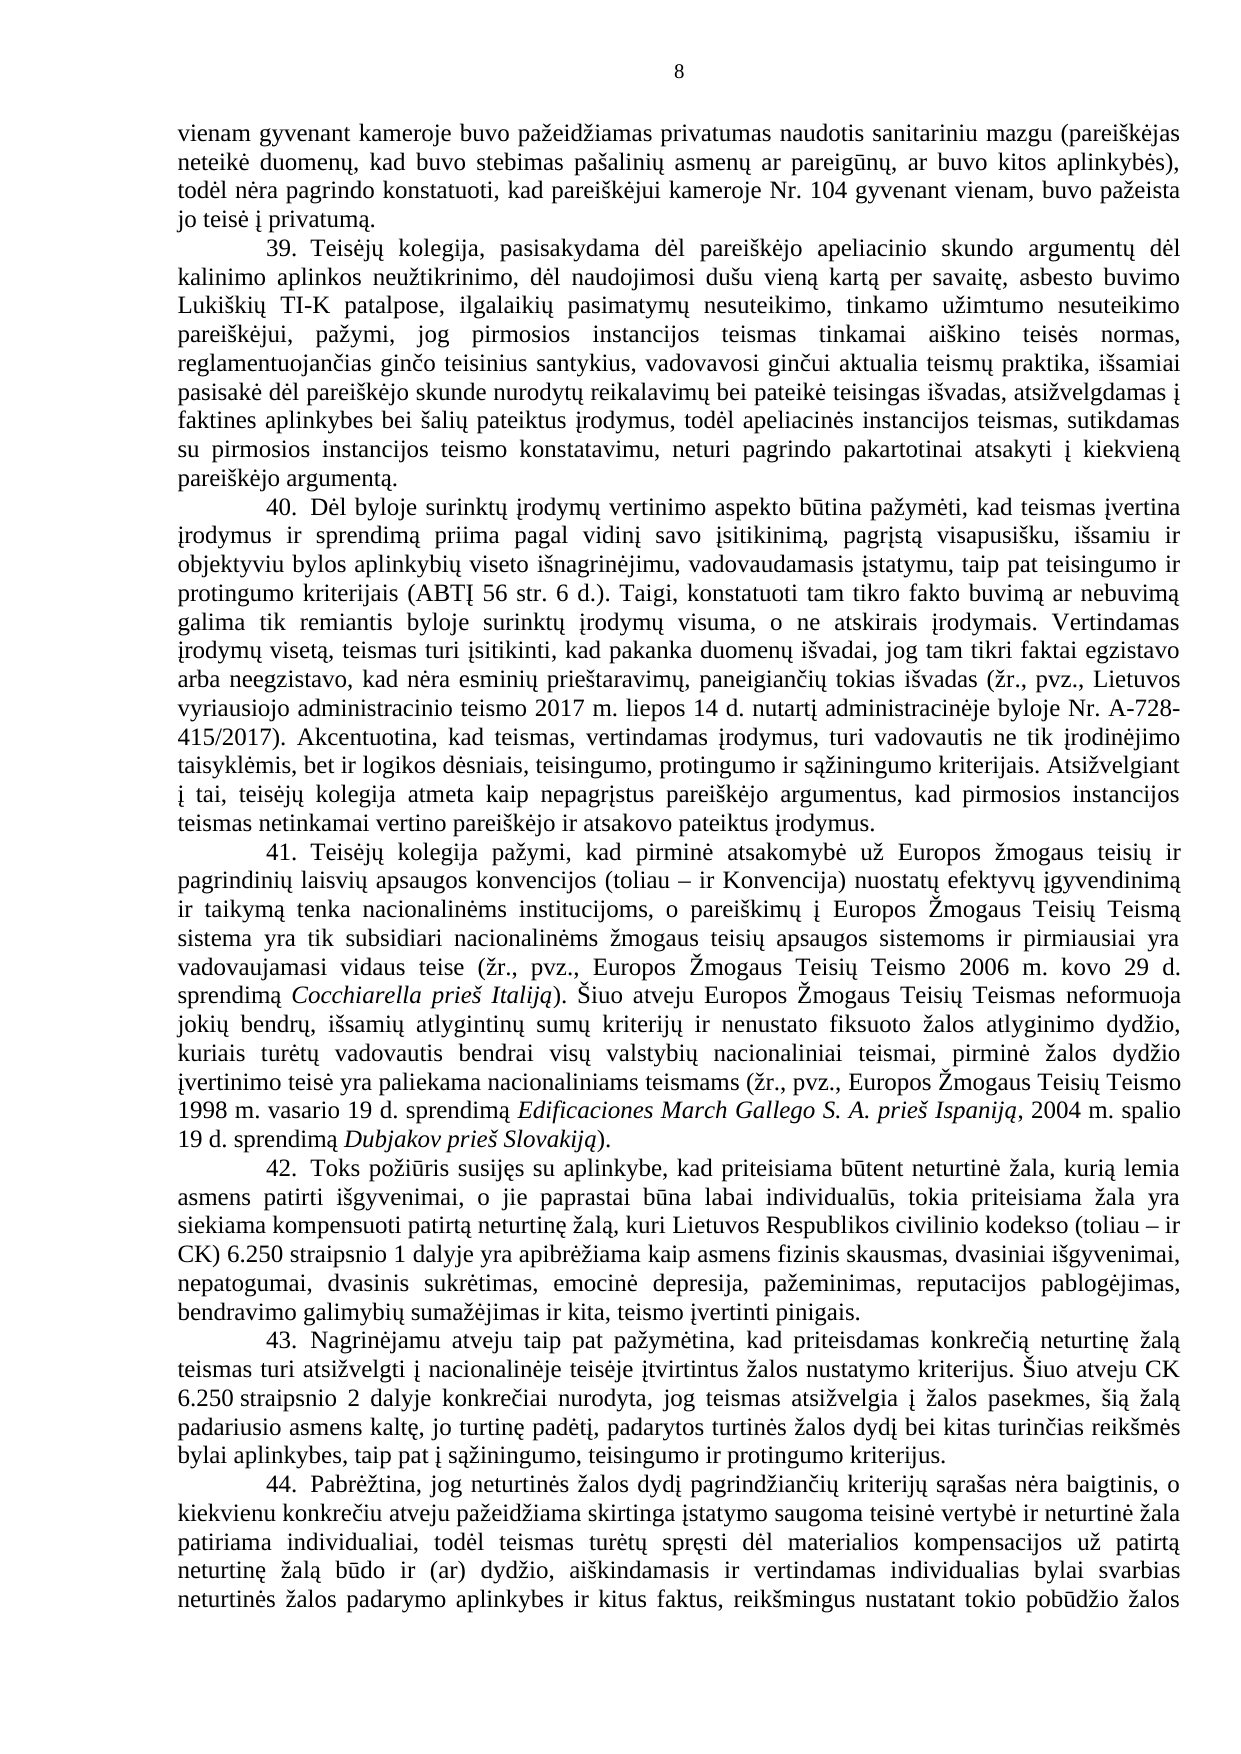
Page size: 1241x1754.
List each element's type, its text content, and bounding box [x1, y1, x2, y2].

text 43. Nagrinėjamu atveju taip pat pažymėtina, kad priteisdamas konkrečią neturtinę žalą teismas turi atsižvelgti į nacionalinėje teisėje įtvirtintus žalos nustatymo kriterijus. Šiuo atveju CK 6.250 straipsnio 2 dalyje konkrečiai nurodyta, jog teismas atsižvelgia į žalos pasekmes, šią žalą padariusio asmens kaltę, jo turtinę padėtį, padarytos turtinės žalos dydį bei kitas turinčias reikšmės bylai aplinkybes, taip pat į sąžiningumo, teisingumo ir protingumo kriterijus. [177, 1326, 1181, 1469]
text vienam gyvenant kameroje buvo pažeidžiamas privatumas naudotis sanitariniu mazgu (pareiškėjas neteikė duomenų, kad buvo stebimas pašalinių asmenų ar pareigūnų, ar buvo kitos aplinkybės), todėl nėra pagrindo konstatuoti, kad pareiškėjui kameroje Nr. 104 gyvenant vienam, buvo pažeista jo teisė į privatumą. [177, 118, 1181, 233]
text 41. Teisėjų kolegija pažymi, kad pirminė atsakomybė už Europos žmogaus teisių ir pagrindinių laisvių apsaugos konvencijos (toliau – ir Konvencija) nuostatų efektyvų įgyvendinimą ir taikymą tenka nacionalinėms institucijoms, o pareiškimų į Europos Žmogaus Teisių Teismą sistema yra tik subsidiari nacionalinėms žmogaus teisių apsaugos sistemoms ir pirmiausiai yra vadovaujamasi vidaus teise (žr., pvz., Europos Žmogaus Teisių Teismo 2006 m. kovo 29 d. sprendimą Cocchiarella prieš Italiją). Šiuo atveju Europos Žmogaus Teisių Teismas neformuoja jokių bendrų, išsamių atlygintinų sumų kriterijų ir nenustato fiksuoto žalos atlyginimo dydžio, kuriais turėtų vadovautis bendrai visų valstybių nacionaliniai teismai, pirminė žalos dydžio įvertinimo teisė yra paliekama nacionaliniams teismams (žr., pvz., Europos Žmogaus Teisių Teismo 1998 m. vasario 19 d. sprendimą Edificaciones March Gallego S. A. prieš Ispaniją, 2004 m. spalio 19 d. sprendimą Dubjakov prieš Slovakiją). [177, 837, 1181, 1153]
text 40. Dėl byloje surinktų įrodymų vertinimo aspekto būtina pažymėti, kad teismas įvertina įrodymus ir sprendimą priima pagal vidinį savo įsitikinimą, pagrįstą visapusišku, išsamiu ir objektyviu bylos aplinkybių viseto išnagrinėjimu, vadovaudamasis įstatymu, taip pat teisingumo ir protingumo kriterijais (ABTĮ 56 str. 6 d.). Taigi, konstatuoti tam tikro fakto buvimą ar nebuvimą galima tik remiantis byloje surinktų įrodymų visuma, o ne atskirais įrodymais. Vertindamas įrodymų visetą, teismas turi įsitikinti, kad pakanka duomenų išvadai, jog tam tikri faktai egzistavo arba neegzistavo, kad nėra esminių prieštaravimų, paneigiančių tokias išvadas (žr., pvz., Lietuvos vyriausiojo administracinio teismo 2017 m. liepos 14 d. nutartį administracinėje byloje Nr. A-728-415/2017). Akcentuotina, kad teismas, vertindamas įrodymus, turi vadovautis ne tik įrodinėjimo taisyklėmis, bet ir logikos dėsniais, teisingumo, protingumo ir sąžiningumo kriterijais. Atsižvelgiant į tai, teisėjų kolegija atmeta kaip nepagrįstus pareiškėjo argumentus, kad pirmosios instancijos teismas netinkamai vertino pareiškėjo ir atsakovo pateiktus įrodymus. [177, 492, 1181, 837]
text 42. Toks požiūris susijęs su aplinkybe, kad priteisiama būtent neturtinė žala, kurią lemia asmens patirti išgyvenimai, o jie paprastai būna labai individualūs, tokia priteisiama žala yra siekiama kompensuoti patirtą neturtinę žalą, kuri Lietuvos Respublikos civilinio kodekso (toliau – ir CK) 6.250 straipsnio 1 dalyje yra apibrėžiama kaip asmens fizinis skausmas, dvasiniai išgyvenimai, nepatogumai, dvasinis sukrėtimas, emocinė depresija, pažeminimas, reputacijos pablogėjimas, bendravimo galimybių sumažėjimas ir kita, teismo įvertinti pinigais. [177, 1153, 1181, 1326]
text 39. Teisėjų kolegija, pasisakydama dėl pareiškėjo apeliacinio skundo argumentų dėl kalinimo aplinkos neužtikrinimo, dėl naudojimosi dušu vieną kartą per savaitę, asbesto buvimo Lukiškių TI-K patalpose, ilgalaikių pasimatymų nesuteikimo, tinkamo užimtumo nesuteikimo pareiškėjui, pažymi, jog pirmosios instancijos teismas tinkamai aiškino teisės normas, reglamentuojančias ginčo teisinius santykius, vadovavosi ginčui aktualia teismų praktika, išsamiai pasisakė dėl pareiškėjo skunde nurodytų reikalavimų bei pateikė teisingas išvadas, atsižvelgdamas į faktines aplinkybes bei šalių pateiktus įrodymus, todėl apeliacinės instancijos teismas, sutikdamas su pirmosios instancijos teismo konstatavimu, neturi pagrindo pakartotinai atsakyti į kiekvieną pareiškėjo argumentą. [177, 233, 1181, 492]
text 44. Pabrėžtina, jog neturtinės žalos dydį pagrindžiančių kriterijų sąrašas nėra baigtinis, o kiekvienu konkrečiu atveju pažeidžiama skirtinga įstatymo saugoma teisinė vertybė ir neturtinė žala patiriama individualiai, todėl teismas turėtų spręsti dėl materialios kompensacijos už patirtą neturtinę žalą būdo ir (ar) dydžio, aiškindamasis ir vertindamas individualias bylai svarbias neturtinės žalos padarymo aplinkybes ir kitus faktus, reikšmingus nustatant tokio pobūdžio žalos [177, 1469, 1181, 1613]
